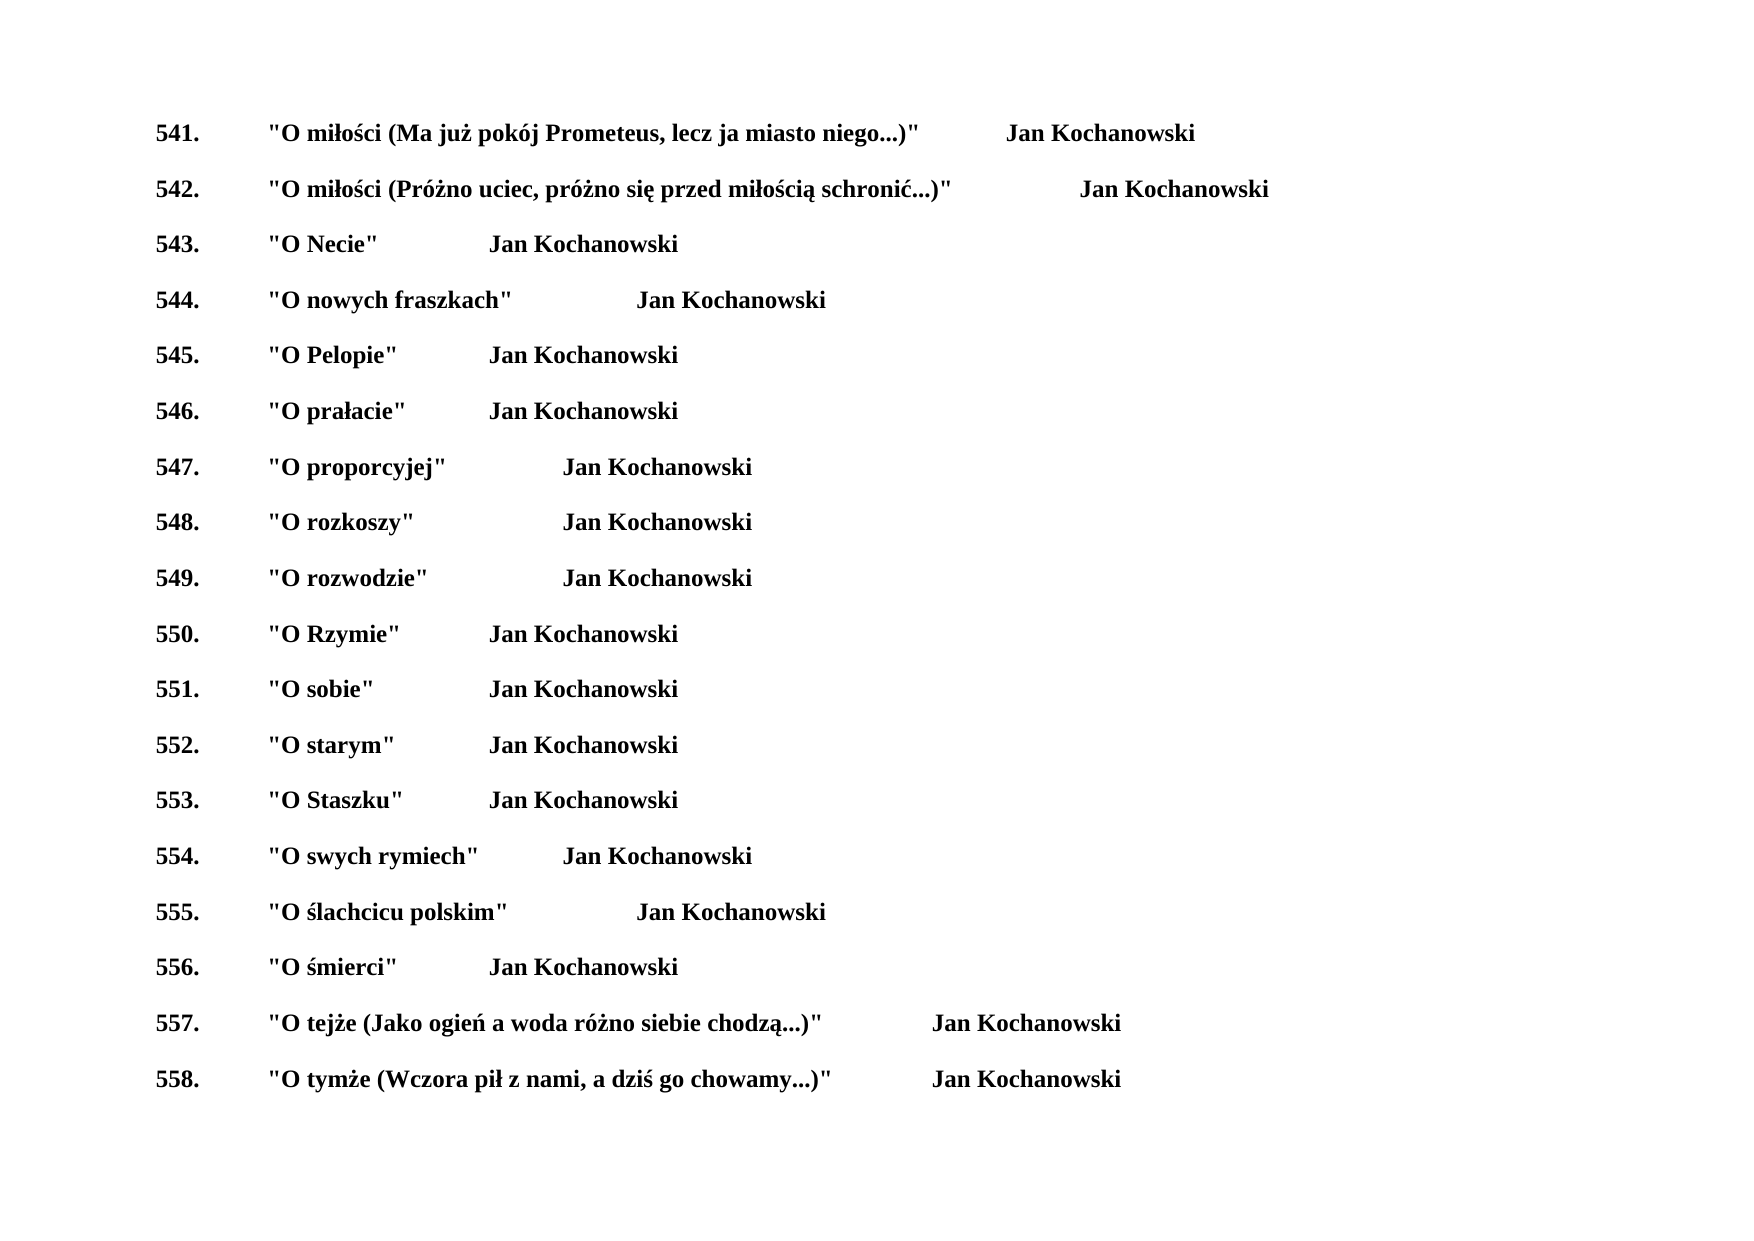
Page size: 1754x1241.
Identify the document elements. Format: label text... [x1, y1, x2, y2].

list "O prałacie" Jan Kochanowski [156, 396, 1636, 425]
list "O Staszku" Jan Kochanowski [156, 786, 1636, 814]
list "O sobie" Jan Kochanowski [156, 674, 1636, 703]
list "O tymże (Wczora pił z nami, a dziś go chowamy...)" Jan Kochanowski [156, 1064, 1636, 1092]
list "O Necie" Jan Kochanowski [156, 229, 1636, 258]
list "O tejże (Jako ogień a woda różno siebie chodzą...)" Jan Kochanowski [156, 1008, 1636, 1037]
list "O miłości (Próżno uciec, próżno się przed miłością schronić...)" Jan Kochanowski [156, 174, 1636, 202]
list "O starym" Jan Kochanowski [156, 730, 1636, 759]
list "O Rzymie" Jan Kochanowski [156, 619, 1636, 647]
list "O Pelopie" Jan Kochanowski [156, 341, 1636, 369]
list "O ślachcicu polskim" Jan Kochanowski [156, 897, 1636, 926]
list "O miłości (Ma już pokój Prometeus, lecz ja miasto niego...)" Jan Kochanowski [156, 118, 1636, 147]
list "O śmierci" Jan Kochanowski [156, 952, 1636, 981]
list "O proporcyjej" Jan Kochanowski [156, 452, 1636, 481]
list "O swych rymiech" Jan Kochanowski [156, 841, 1636, 870]
list "O rozwodzie" Jan Kochanowski [156, 563, 1636, 592]
list "O rozkoszy" Jan Kochanowski [156, 507, 1636, 536]
list "O nowych fraszkach" Jan Kochanowski [156, 285, 1636, 314]
